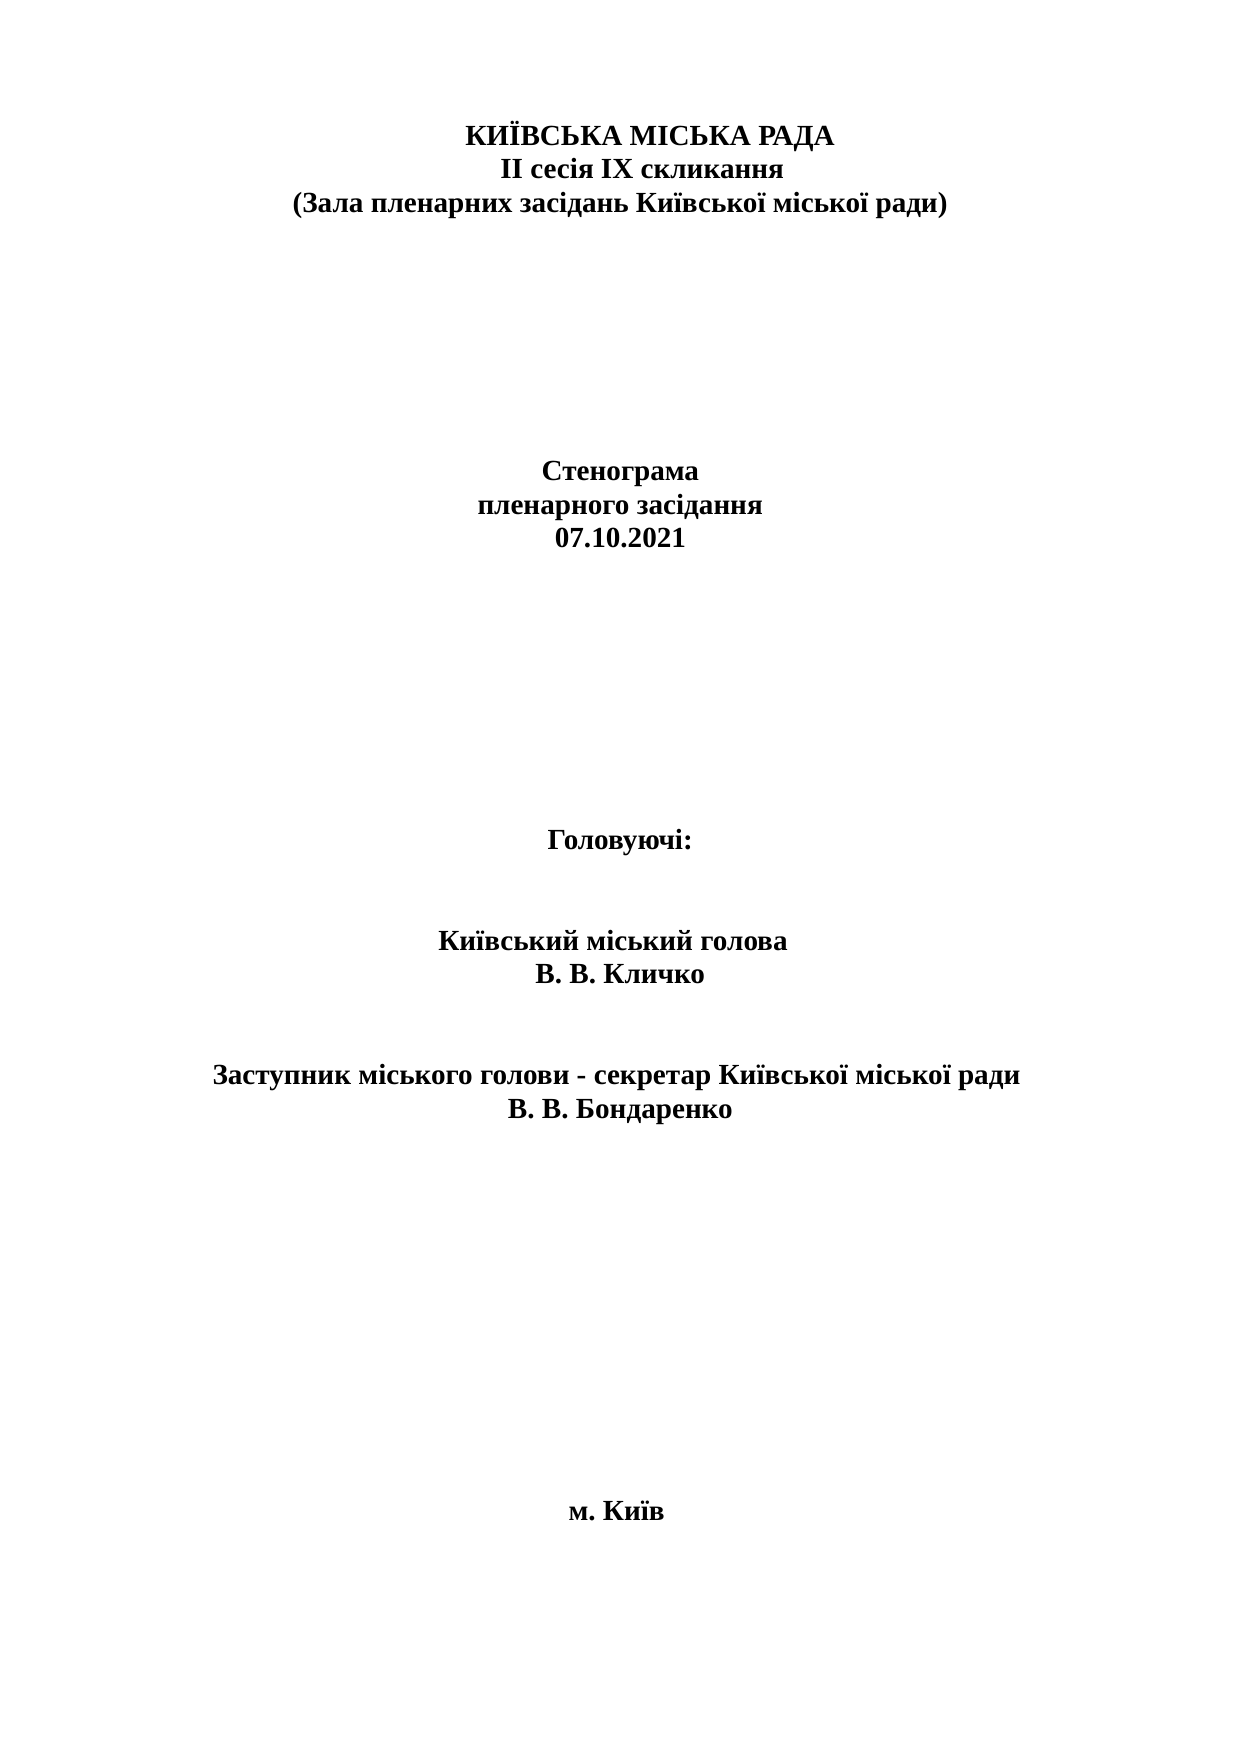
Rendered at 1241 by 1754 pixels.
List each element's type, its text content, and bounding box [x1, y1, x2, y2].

text Головуючі: [118, 822, 1122, 856]
text м. Київ [118, 1493, 1122, 1527]
text пленарного засідання [118, 487, 1122, 521]
text КИЇВСЬКА МІСЬКА РАДА [118, 118, 1122, 152]
text (Зала пленарних засідань Київської міської ради) [118, 185, 1122, 219]
text Київський міський голова [118, 923, 1122, 957]
text 07.10.2021 [118, 521, 1122, 554]
text Стенограма [118, 453, 1122, 487]
text В. В. Кличко [118, 957, 1122, 990]
text ІІ сесія ІХ скликання [118, 152, 1122, 185]
text В. В. Бондаренко [118, 1091, 1122, 1124]
text Заступник міського голови - секретар Київської міської ради [118, 1057, 1122, 1091]
